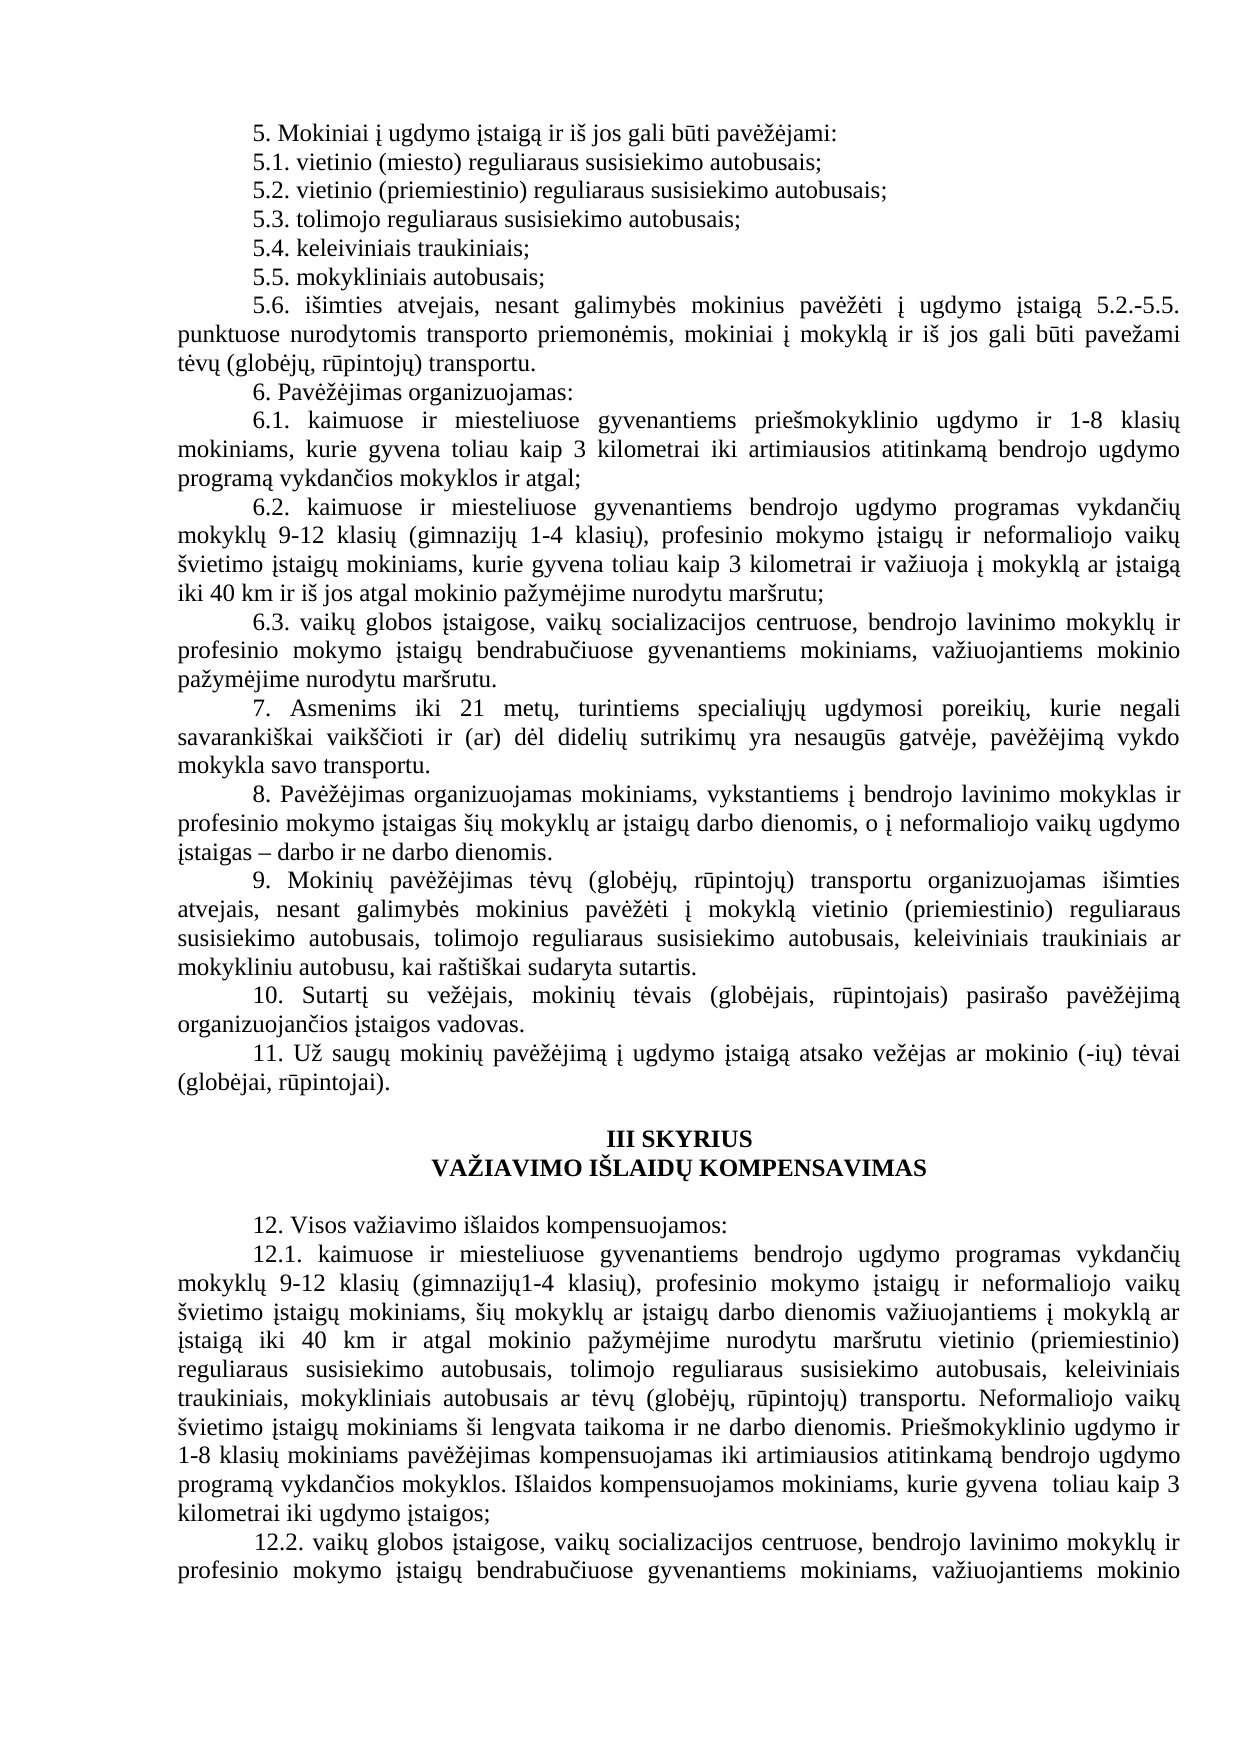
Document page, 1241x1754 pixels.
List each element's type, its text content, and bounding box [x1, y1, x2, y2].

text 5.2. vietinio (priemiestinio) reguliaraus susisiekimo autobusais; [177, 176, 1181, 204]
text 5.1. vietinio (miesto) reguliaraus susisiekimo autobusais; [177, 147, 1181, 176]
text 5.3. tolimojo reguliaraus susisiekimo autobusais; [177, 204, 1181, 233]
text 6.2. kaimuose ir miesteliuose gyvenantiems bendrojo ugdymo programas vykdančių mokyklų 9-12 klasių (gimnazijų 1-4 klasių), profesinio mokymo įstaigų ir neformaliojo vaikų švietimo įstaigų mokiniams, kurie gyvena toliau kaip 3 kilometrai ir važiuoja į mokyklą ar įstaigą iki 40 km ir iš jos atgal mokinio pažymėjime nurodytu maršrutu; [177, 492, 1181, 607]
text 9. Mokinių pavėžėjimas tėvų (globėjų, rūpintojų) transportu organizuojamas išimties atvejais, nesant galimybės mokinius pavėžėti į mokyklą vietinio (priemiestinio) reguliaraus susisiekimo autobusais, tolimojo reguliaraus susisiekimo autobusais, keleiviniais traukiniais ar mokykliniu autobusu, kai raštiškai sudaryta sutartis. [177, 866, 1181, 981]
text 5. Mokiniai į ugdymo įstaigą ir iš jos gali būti pavėžėjami: [177, 118, 1181, 147]
text 5.4. keleiviniais traukiniais; [177, 233, 1181, 262]
text VAŽIAVIMO IŠLAIDŲ KOMPENSAVIMAS [177, 1153, 1181, 1182]
text 6.3. vaikų globos įstaigose, vaikų socializacijos centruose, bendrojo lavinimo mokyklų ir profesinio mokymo įstaigų bendrabučiuose gyvenantiems mokiniams, važiuojantiems mokinio pažymėjime nurodytu maršrutu. [177, 607, 1181, 693]
text 6.1. kaimuose ir miesteliuose gyvenantiems priešmokyklinio ugdymo ir 1-8 klasių mokiniams, kurie gyvena toliau kaip 3 kilometrai iki artimiausios atitinkamą bendrojo ugdymo programą vykdančios mokyklos ir atgal; [177, 406, 1181, 492]
text 7. Asmenims iki 21 metų, turintiems specialiųjų ugdymosi poreikių, kurie negali savarankiškai vaikščioti ir (ar) dėl didelių sutrikimų yra nesaugūs gatvėje, pavėžėjimą vykdo mokykla savo transportu. [177, 693, 1181, 779]
text 6. Pavėžėjimas organizuojamas: [177, 377, 1181, 406]
text 10. Sutartį su vežėjais, mokinių tėvais (globėjais, rūpintojais) pasirašo pavėžėjimą organizuojančios įstaigos vadovas. [177, 981, 1181, 1038]
text 12. Visos važiavimo išlaidos kompensuojamos: [177, 1211, 1181, 1239]
text 11. Už saugų mokinių pavėžėjimą į ugdymo įstaigą atsako vežėjas ar mokinio (-ių) tėvai (globėjai, rūpintojai). [177, 1038, 1181, 1096]
text 12.2. vaikų globos įstaigose, vaikų socializacijos centruose, bendrojo lavinimo mokyklų ir profesinio mokymo įstaigų bendrabučiuose gyvenantiems mokiniams, važiuojantiems mokinio [177, 1527, 1181, 1584]
text 5.5. mokykliniais autobusais; [177, 262, 1181, 291]
text III SKYRIUS [177, 1124, 1181, 1153]
text 8. Pavėžėjimas organizuojamas mokiniams, vykstantiems į bendrojo lavinimo mokyklas ir profesinio mokymo įstaigas šių mokyklų ar įstaigų darbo dienomis, o į neformaliojo vaikų ugdymo įstaigas – darbo ir ne darbo dienomis. [177, 779, 1181, 866]
text 5.6. išimties atvejais, nesant galimybės mokinius pavėžėti į ugdymo įstaigą 5.2.-5.5. punktuose nurodytomis transporto priemonėmis, mokiniai į mokyklą ir iš jos gali būti pavežami tėvų (globėjų, rūpintojų) transportu. [177, 291, 1181, 377]
text 12.1. kaimuose ir miesteliuose gyvenantiems bendrojo ugdymo programas vykdančių mokyklų 9-12 klasių (gimnazijų1-4 klasių), profesinio mokymo įstaigų ir neformaliojo vaikų švietimo įstaigų mokiniams, šių mokyklų ar įstaigų darbo dienomis važiuojantiems į mokyklą ar įstaigą iki 40 km ir atgal mokinio pažymėjime nurodytu maršrutu vietinio (priemiestinio) reguliaraus susisiekimo autobusais, tolimojo reguliaraus susisiekimo autobusais, keleiviniais traukiniais, mokykliniais autobusais ar tėvų (globėjų, rūpintojų) transportu. Neformaliojo vaikų švietimo įstaigų mokiniams ši lengvata taikoma ir ne darbo dienomis. Priešmokyklinio ugdymo ir 1-8 klasių mokiniams pavėžėjimas kompensuojamas iki artimiausios atitinkamą bendrojo ugdymo programą vykdančios mokyklos. Išlaidos kompensuojamos mokiniams, kurie gyvena toliau kaip 3 kilometrai iki ugdymo įstaigos; [177, 1239, 1181, 1527]
